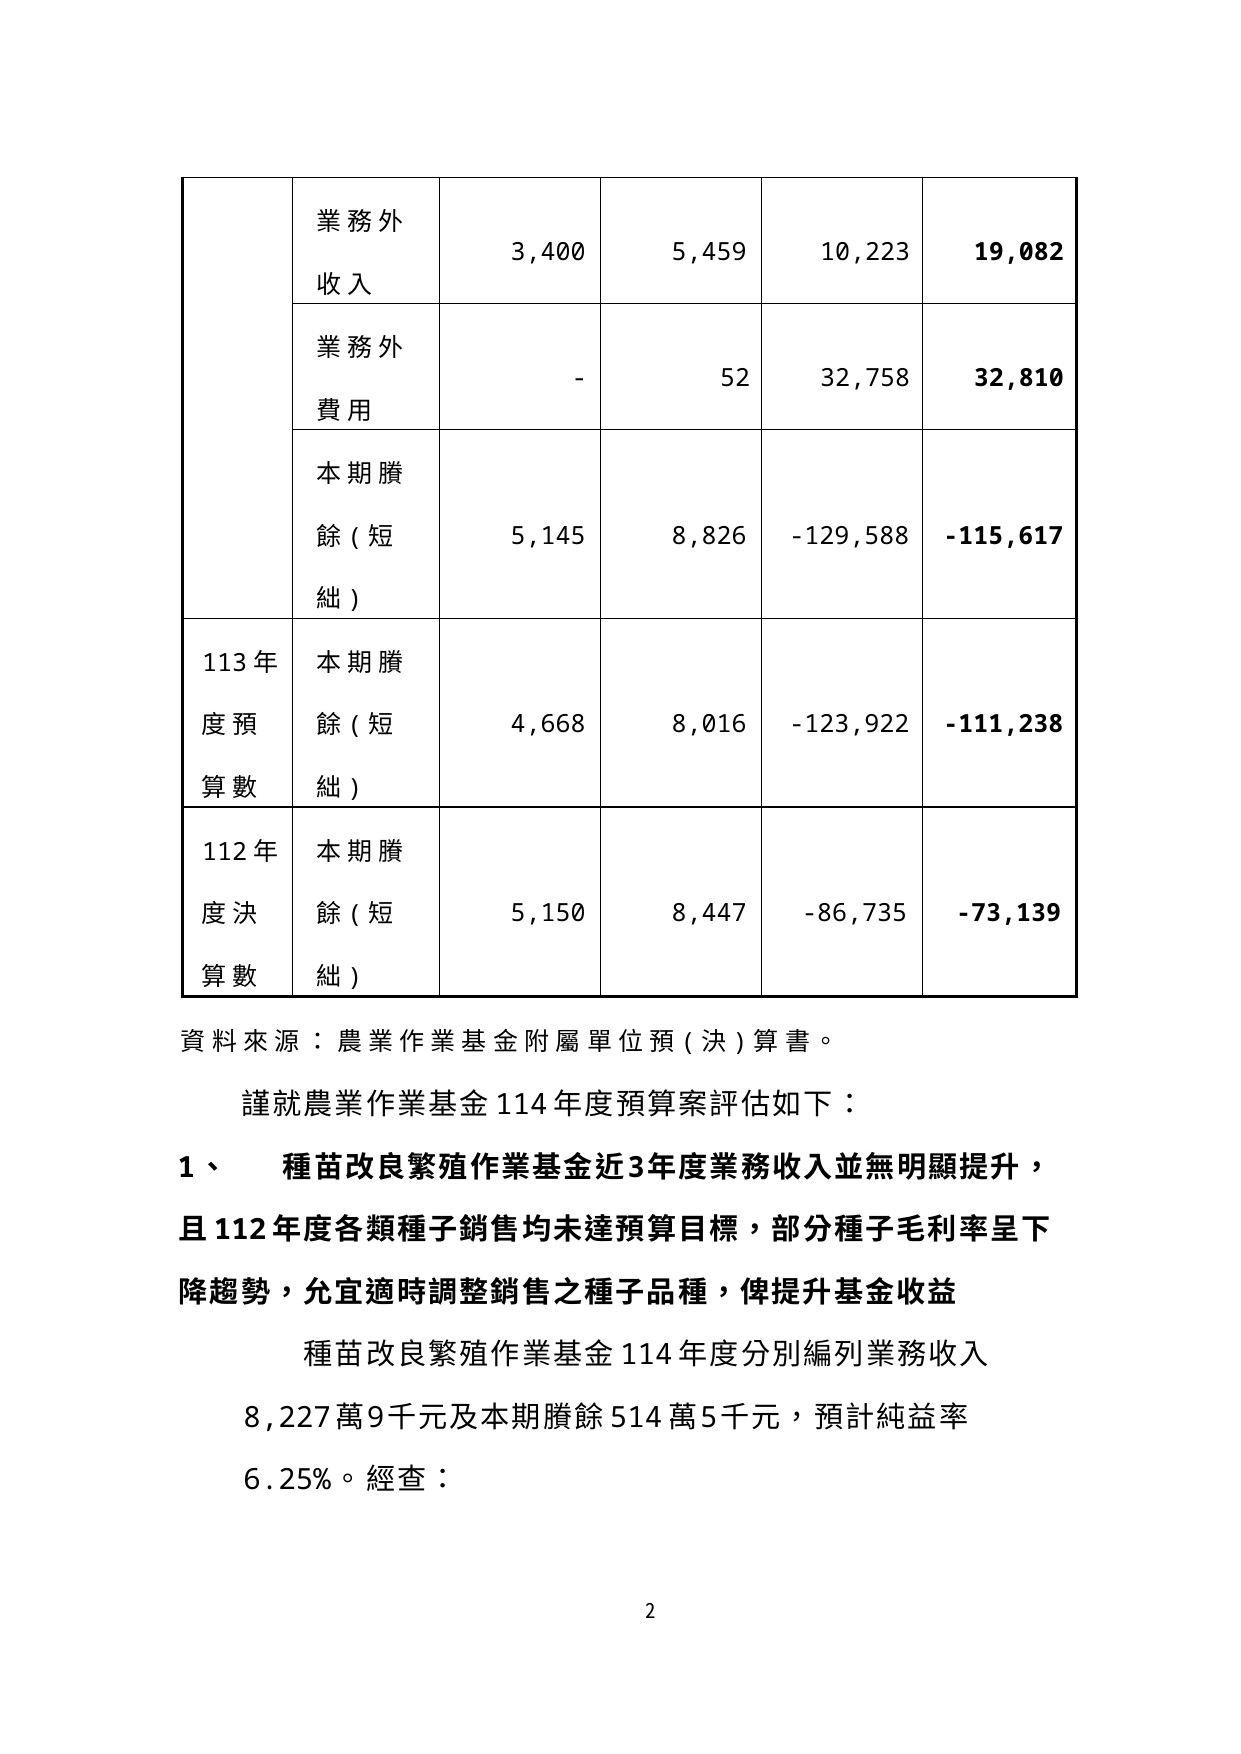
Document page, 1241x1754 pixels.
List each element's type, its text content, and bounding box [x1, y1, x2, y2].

text 謹就農業作業基金114年度預算案評估如下： [177, 1061, 1063, 1123]
text 資料來源：農業作業基金附屬單位預(決)算書。 [172, 998, 1078, 1061]
table_cell 本期賸餘(短絀) [293, 430, 439, 618]
table_cell - [440, 304, 600, 429]
table_cell 業務外收入 [293, 178, 439, 303]
table_cell 32,810 [923, 304, 1075, 429]
table_cell 5,145 [440, 430, 600, 618]
table_cell 8,016 [601, 619, 761, 806]
text 種苗改良繁殖作業基金114年度分別編列業務收入8,227萬9千元及本期賸餘514萬5千元，預計純益率6.25%。經查： [236, 1311, 1063, 1498]
table_cell 10,223 [762, 178, 922, 303]
table_cell 5,150 [440, 808, 600, 995]
table_cell 本期賸餘(短絀) [293, 808, 439, 995]
table_cell -129,588 [762, 430, 922, 618]
table_cell -115,617 [923, 430, 1075, 618]
table_cell 52 [601, 304, 761, 429]
table_cell -73,139 [923, 808, 1075, 995]
list 種苗改良繁殖作業基金近3年度業務收入並無明顯提升，且112年度各類種子銷售均未達預算目標，部分種子毛利率呈下降趨勢，允宜適時調整銷售之種子品種，俾提升基金收益 [102, 1123, 1063, 1311]
table_cell 業務外費用 [293, 304, 439, 429]
table_cell -111,238 [923, 619, 1075, 806]
table_cell 112年度決算數 [184, 808, 292, 995]
table_cell 4,668 [440, 619, 600, 806]
table_cell 113年度預算數 [184, 619, 292, 806]
table_cell -86,735 [762, 808, 922, 995]
table_cell 3,400 [440, 178, 600, 303]
table_cell -123,922 [762, 619, 922, 806]
table_cell 19,082 [923, 178, 1075, 303]
table_cell 5,459 [601, 178, 761, 303]
table_cell 本期賸餘(短絀) [293, 619, 439, 806]
table_cell 8,447 [601, 808, 761, 995]
table_cell [184, 178, 292, 618]
table_cell 32,758 [762, 304, 922, 429]
table_cell 8,826 [601, 430, 761, 618]
